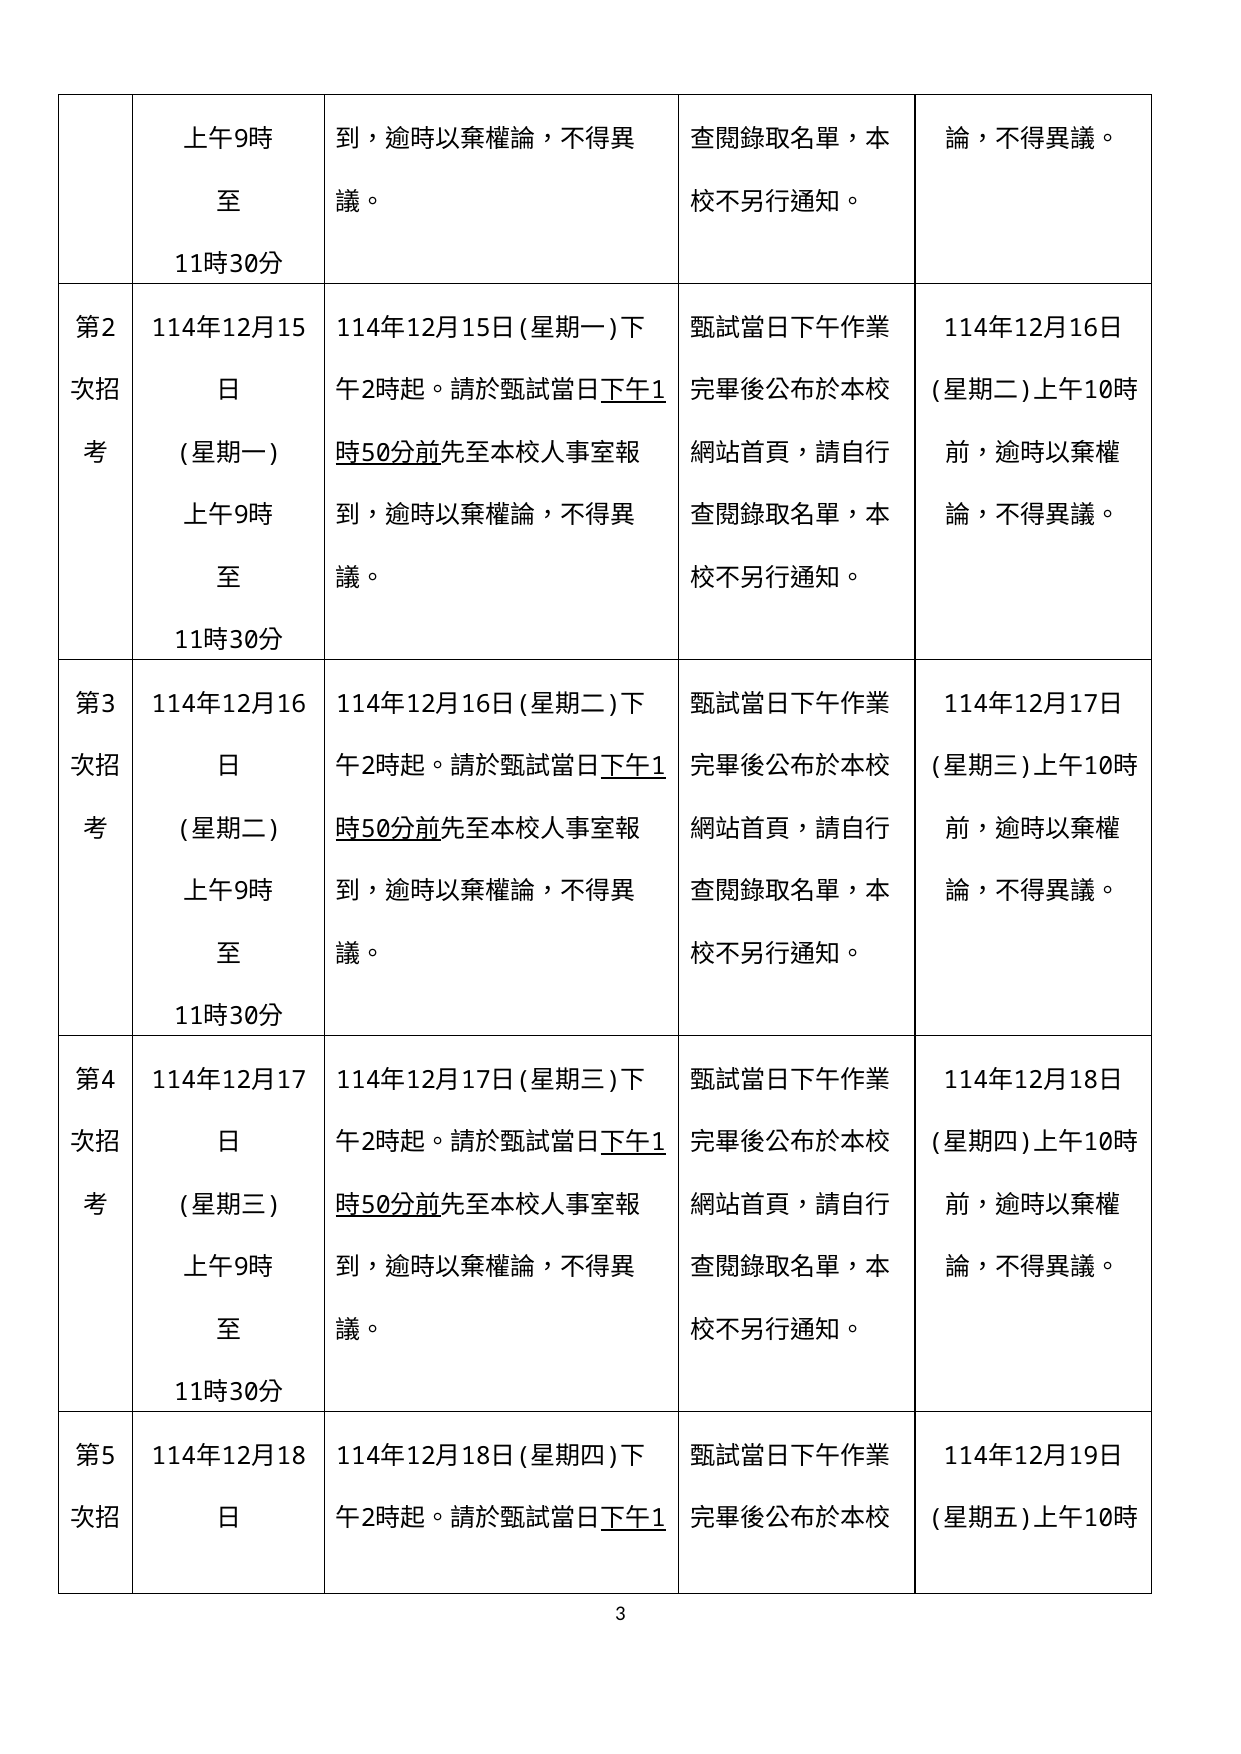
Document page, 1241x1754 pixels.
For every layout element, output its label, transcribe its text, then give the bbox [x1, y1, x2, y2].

table_cell 114年12月18日(星期四)上午10時前，逾時以棄權論，不得異議。 [916, 1036, 1151, 1411]
table_cell 到，逾時以棄權論，不得異議。 [325, 95, 678, 283]
table_cell 甄試當日下午作業完畢後公布於本校 [679, 1412, 914, 1593]
table_cell 上午9時 至 11時30分 [133, 95, 324, 283]
table_cell 論，不得異議。 [916, 95, 1151, 283]
table_cell 114年12月16日(星期二)下午2時起。請於甄試當日下午1時50分前先至本校人事室報到，逾時以棄權論，不得異議。 [325, 660, 678, 1035]
table_cell 114年12月17日 (星期三) 上午9時 至 11時30分 [133, 1036, 324, 1411]
table_cell 第5次招 [59, 1412, 132, 1593]
table_cell 114年12月18日 [133, 1412, 324, 1593]
table_cell 114年12月16日 (星期二) 上午9時 至 11時30分 [133, 660, 324, 1035]
table_cell 查閱錄取名單，本校不另行通知。 [679, 95, 914, 283]
table_cell 甄試當日下午作業完畢後公布於本校網站首頁，請自行查閱錄取名單，本校不另行通知。 [679, 660, 914, 1035]
table_cell 114年12月16日(星期二)上午10時前，逾時以棄權論，不得異議。 [916, 284, 1151, 659]
table_cell [59, 95, 132, 283]
table_cell 第3次招考 [59, 660, 132, 1035]
table_cell 114年12月15日(星期一)下午2時起。請於甄試當日下午1時50分前先至本校人事室報到，逾時以棄權論，不得異議。 [325, 284, 678, 659]
table_cell 114年12月15日 (星期一) 上午9時 至 11時30分 [133, 284, 324, 659]
table_cell 114年12月17日(星期三)上午10時前，逾時以棄權論，不得異議。 [916, 660, 1151, 1035]
table_cell 114年12月18日(星期四)下午2時起。請於甄試當日下午1 [325, 1412, 678, 1593]
table_cell 第4次招考 [59, 1036, 132, 1411]
table_cell 114年12月19日(星期五)上午10時 [916, 1412, 1151, 1593]
table_cell 甄試當日下午作業完畢後公布於本校網站首頁，請自行查閱錄取名單，本校不另行通知。 [679, 284, 914, 659]
table_cell 第2次招考 [59, 284, 132, 659]
table_cell 甄試當日下午作業完畢後公布於本校網站首頁，請自行查閱錄取名單，本校不另行通知。 [679, 1036, 914, 1411]
table_cell 114年12月17日(星期三)下午2時起。請於甄試當日下午1時50分前先至本校人事室報到，逾時以棄權論，不得異議。 [325, 1036, 678, 1411]
